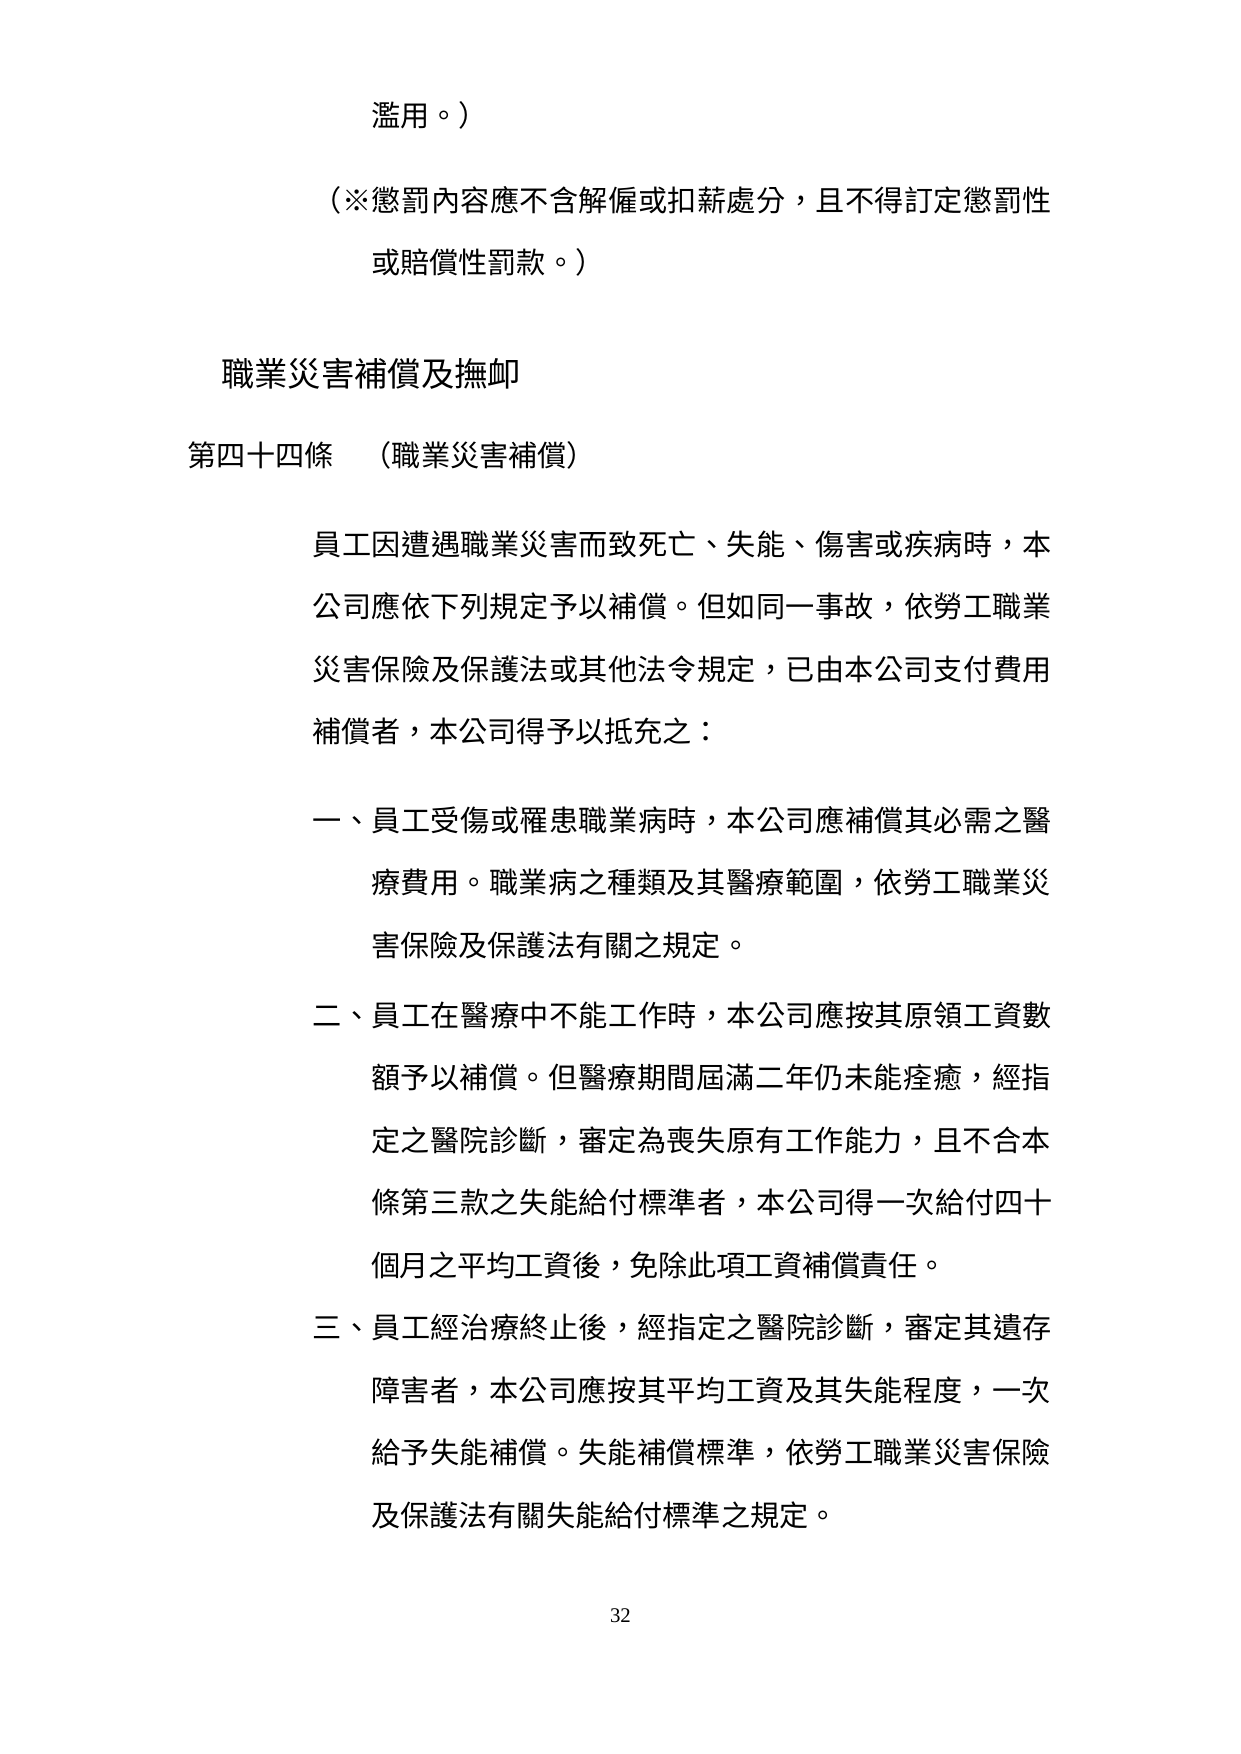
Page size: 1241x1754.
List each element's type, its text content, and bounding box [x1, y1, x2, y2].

text 一、員工受傷或罹患職業病時，本公司應補償其必需之醫療費用。職業病之種類及其醫療範圍，依勞工職業災害保險及保護法有關之規定。 [312, 777, 1053, 964]
subtitle 職業災害補償及撫卹 [187, 331, 1053, 393]
text 濫用。） [312, 72, 1053, 134]
text 二、員工在醫療中不能工作時，本公司應按其原領工資數額予以補償。但醫療期間屆滿二年仍未能痊癒，經指定之醫院診斷，審定為喪失原有工作能力，且不合本條第三款之失能給付標準者，本公司得一次給付四十個月之平均工資後，免除此項工資補償責任。 [312, 972, 1053, 1284]
text 員工因遭遇職業災害而致死亡、失能、傷害或疾病時，本公司應依下列規定予以補償。但如同一事故，依勞工職業災害保險及保護法或其他法令規定，已由本公司支付費用補償者，本公司得予以抵充之： [312, 501, 1053, 751]
text 第四十四條 （職業災害補償） [187, 412, 1053, 474]
text （※懲罰內容應不含解僱或扣薪處分，且不得訂定懲罰性或賠償性罰款。） [312, 157, 1053, 282]
text 三、員工經治療終止後，經指定之醫院診斷，審定其遺存障害者，本公司應按其平均工資及其失能程度，一次給予失能補償。失能補償標準，依勞工職業災害保險及保護法有關失能給付標準之規定。 [312, 1284, 1053, 1534]
